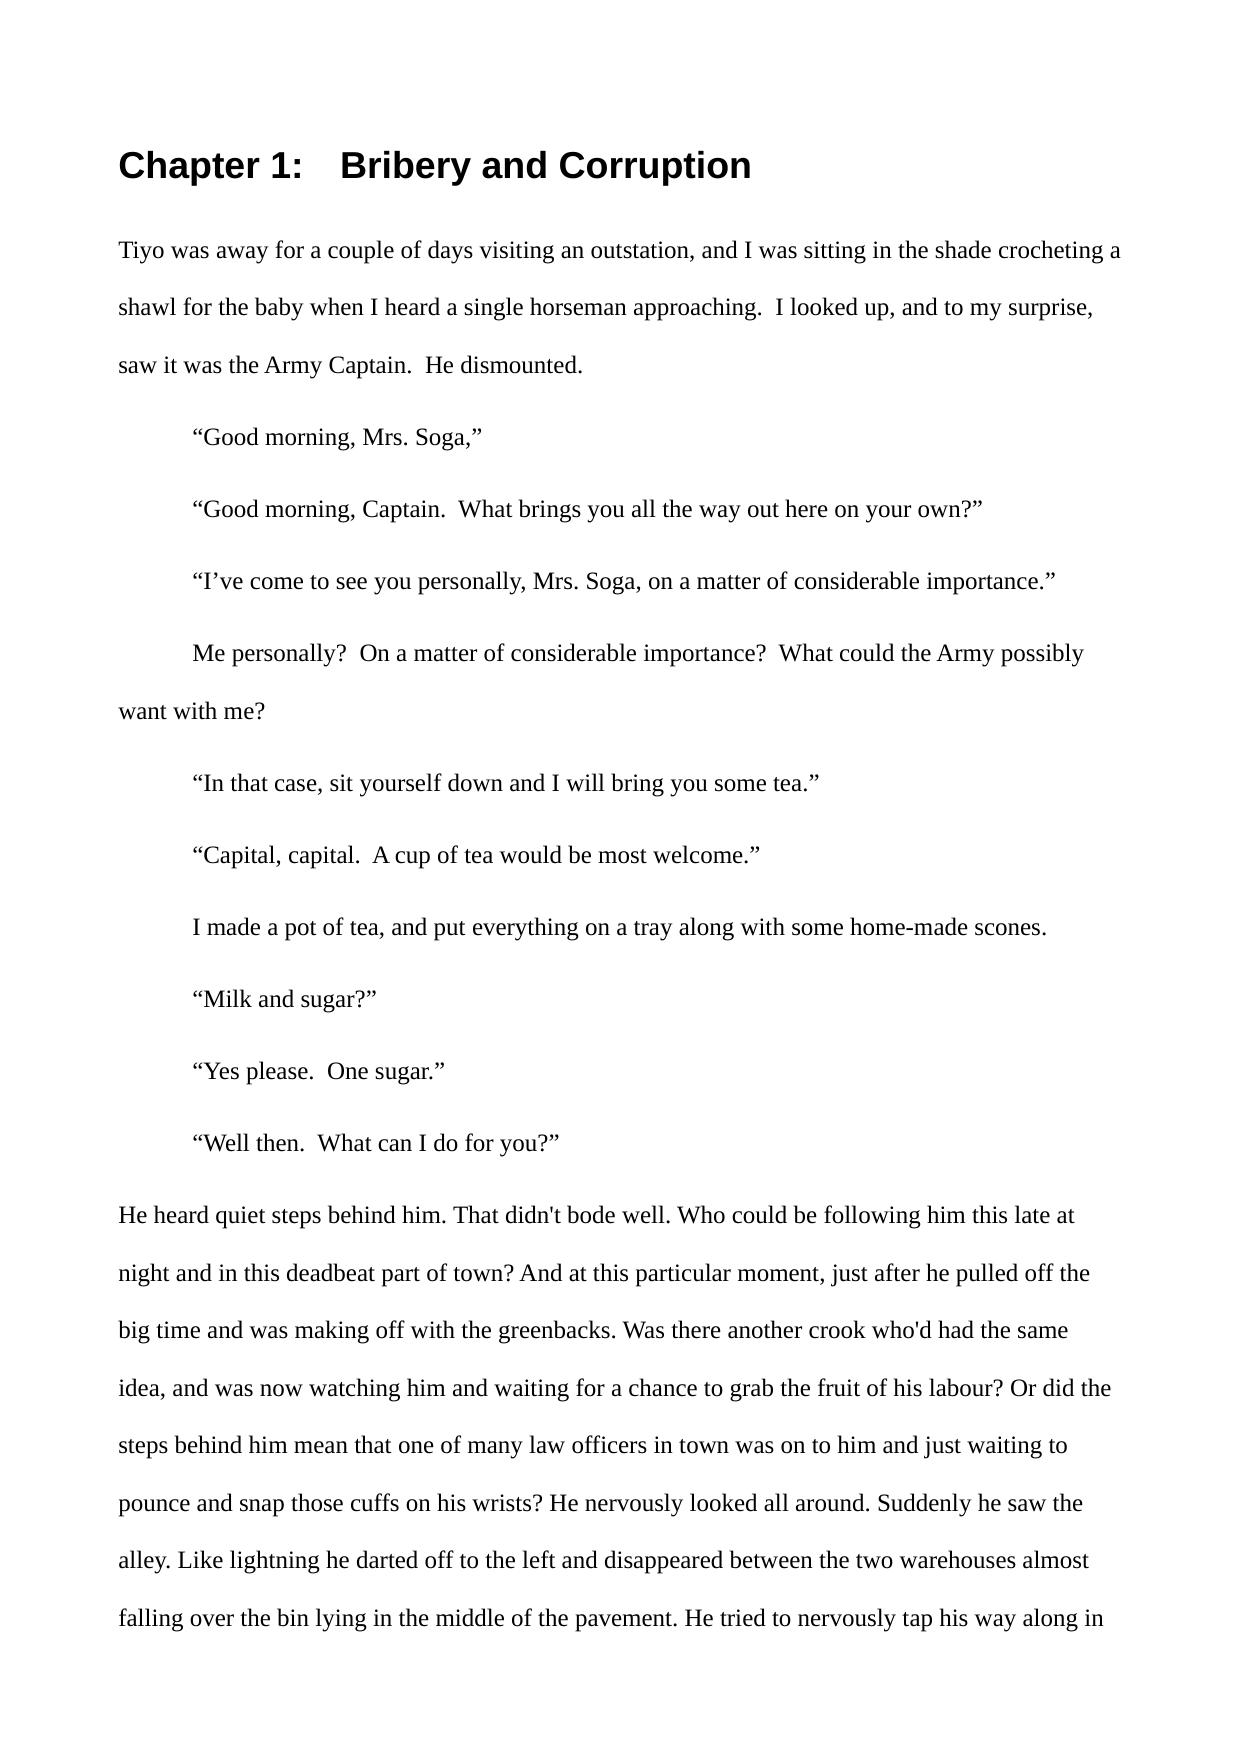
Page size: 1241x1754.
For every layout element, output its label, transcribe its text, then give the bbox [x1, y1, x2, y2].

text “Good morning, Captain. What brings you all the way out here on your own?” [118, 494, 1122, 523]
text He heard quiet steps behind him. That didn't bode well. Who could be following him this late at night and in this deadbeat part of town? And at this particular moment, just after he pulled off the big time and was making off with the greenbacks. Was there another crook who'd had the same idea, and was now watching him and waiting for a chance to grab the fruit of his labour? Or did the steps behind him mean that one of many law officers in town was on to him and just waiting to pounce and snap those cuffs on his wrists? He nervously looked all around. Suddenly he saw the alley. Like lightning he darted off to the left and disappeared between the two warehouses almost falling over the bin lying in the middle of the pavement. He tried to nervously tap his way along in [118, 1200, 1122, 1632]
text “Capital, capital. A cup of tea would be most welcome.” [118, 840, 1122, 869]
text “Yes please. One sugar.” [118, 1056, 1122, 1085]
text I made a pot of tea, and put everything on a tray along with some home-made scones. [118, 912, 1122, 941]
subtitle Bribery and Corruption [118, 143, 1122, 186]
text “In that case, sit yourself down and I will bring you some tea.” [118, 768, 1122, 797]
text “Milk and sugar?” [118, 984, 1122, 1013]
text Tiyo was away for a couple of days visiting an outstation, and I was sitting in the shade crocheting a shawl for the baby when I heard a single horseman approaching. I looked up, and to my surprise, saw it was the Army Captain. He dismounted. [118, 235, 1122, 379]
text “Good morning, Mrs. Soga,” [118, 422, 1122, 451]
text “Well then. What can I do for you?” [118, 1128, 1122, 1157]
text “I’ve come to see you personally, Mrs. Soga, on a matter of considerable importance.” [118, 566, 1122, 595]
text Me personally? On a matter of considerable importance? What could the Army possibly want with me? [118, 638, 1122, 724]
